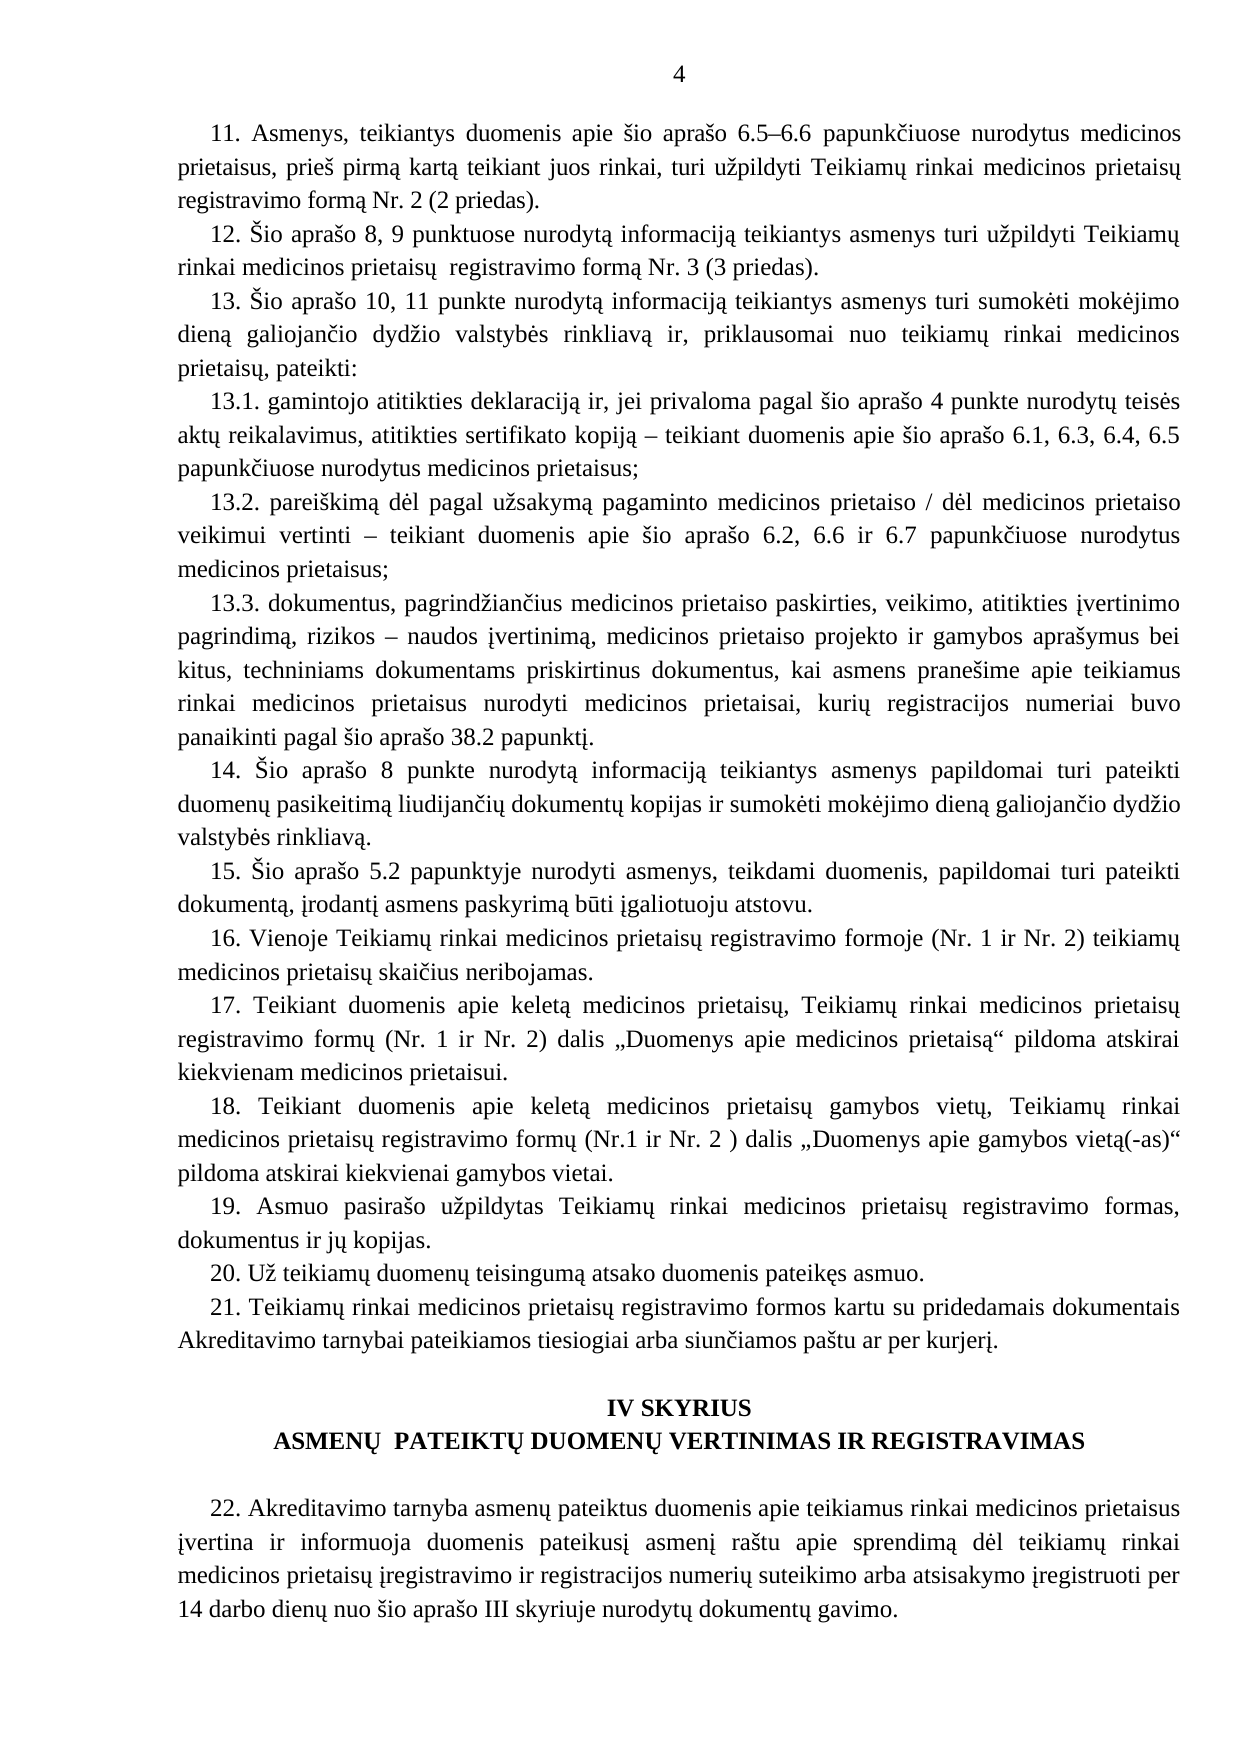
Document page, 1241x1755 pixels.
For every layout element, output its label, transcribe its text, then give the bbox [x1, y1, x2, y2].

text IV SKYRIUS [177, 1393, 1181, 1421]
text 12. Šio aprašo 8, 9 punktuose nurodytą informaciją teikiantys asmenys turi užpildyti Teikiamų rinkai medicinos prietaisų registravimo formą Nr. 3 (3 priedas). [177, 219, 1181, 281]
text 20. Už teikiamų duomenų teisingumą atsako duomenis pateikęs asmuo. [177, 1258, 1181, 1287]
text 19. Asmuo pasirašo užpildytas Teikiamų rinkai medicinos prietaisų registravimo formas, dokumentus ir jų kopijas. [177, 1191, 1181, 1254]
text 11. Asmenys, teikiantys duomenis apie šio aprašo 6.5–6.6 papunkčiuose nurodytus medicinos prietaisus, prieš pirmą kartą teikiant juos rinkai, turi užpildyti Teikiamų rinkai medicinos prietaisų registravimo formą Nr. 2 (2 priedas). [177, 118, 1181, 214]
text 13.2. pareiškimą dėl pagal užsakymą pagaminto medicinos prietaiso / dėl medicinos prietaiso veikimui vertinti – teikiant duomenis apie šio aprašo 6.2, 6.6 ir 6.7 papunkčiuose nurodytus medicinos prietaisus; [177, 487, 1181, 583]
text ASMENŲ PATEIKTŲ DUOMENŲ VERTINIMAS IR REGISTRAVIMAS [177, 1426, 1181, 1455]
text 22. Akreditavimo tarnyba asmenų pateiktus duomenis apie teikiamus rinkai medicinos prietaisus įvertina ir informuoja duomenis pateikusį asmenį raštu apie sprendimą dėl teikiamų rinkai medicinos prietaisų įregistravimo ir registracijos numerių suteikimo arba atsisakymo įregistruoti per 14 darbo dienų nuo šio aprašo III skyriuje nurodytų dokumentų gavimo. [177, 1493, 1181, 1623]
text 13.1. gamintojo atitikties deklaraciją ir, jei privaloma pagal šio aprašo 4 punkte nurodytų teisės aktų reikalavimus, atitikties sertifikato kopiją – teikiant duomenis apie šio aprašo 6.1, 6.3, 6.4, 6.5 papunkčiuose nurodytus medicinos prietaisus; [177, 386, 1181, 482]
text 15. Šio aprašo 5.2 papunktyje nurodyti asmenys, teikdami duomenis, papildomai turi pateikti dokumentą, įrodantį asmens paskyrimą būti įgaliotuoju atstovu. [177, 856, 1181, 918]
text 13. Šio aprašo 10, 11 punkte nurodytą informaciją teikiantys asmenys turi sumokėti mokėjimo dieną galiojančio dydžio valstybės rinkliavą ir, priklausomai nuo teikiamų rinkai medicinos prietaisų, pateikti: [177, 286, 1181, 382]
text 16. Vienoje Teikiamų rinkai medicinos prietaisų registravimo formoje (Nr. 1 ir Nr. 2) teikiamų medicinos prietaisų skaičius neribojamas. [177, 923, 1181, 985]
text 17. Teikiant duomenis apie keletą medicinos prietaisų, Teikiamų rinkai medicinos prietaisų registravimo formų (Nr. 1 ir Nr. 2) dalis „Duomenys apie medicinos prietaisą“ pildoma atskirai kiekvienam medicinos prietaisui. [177, 990, 1181, 1086]
text 21. Teikiamų rinkai medicinos prietaisų registravimo formos kartu su pridedamais dokumentais Akreditavimo tarnybai pateikiamos tiesiogiai arba siunčiamos paštu ar per kurjerį. [177, 1292, 1181, 1354]
text 18. Teikiant duomenis apie keletą medicinos prietaisų gamybos vietų, Teikiamų rinkai medicinos prietaisų registravimo formų (Nr.1 ir Nr. 2 ) dalis „Duomenys apie gamybos vietą(-as)“ pildoma atskirai kiekvienai gamybos vietai. [177, 1091, 1181, 1187]
text 14. Šio aprašo 8 punkte nurodytą informaciją teikiantys asmenys papildomai turi pateikti duomenų pasikeitimą liudijančių dokumentų kopijas ir sumokėti mokėjimo dieną galiojančio dydžio valstybės rinkliavą. [177, 755, 1181, 851]
text 13.3. dokumentus, pagrindžiančius medicinos prietaiso paskirties, veikimo, atitikties įvertinimo pagrindimą, rizikos – naudos įvertinimą, medicinos prietaiso projekto ir gamybos aprašymus bei kitus, techniniams dokumentams priskirtinus dokumentus, kai asmens pranešime apie teikiamus rinkai medicinos prietaisus nurodyti medicinos prietaisai, kurių registracijos numeriai buvo panaikinti pagal šio aprašo 38.2 papunktį. [177, 588, 1181, 751]
